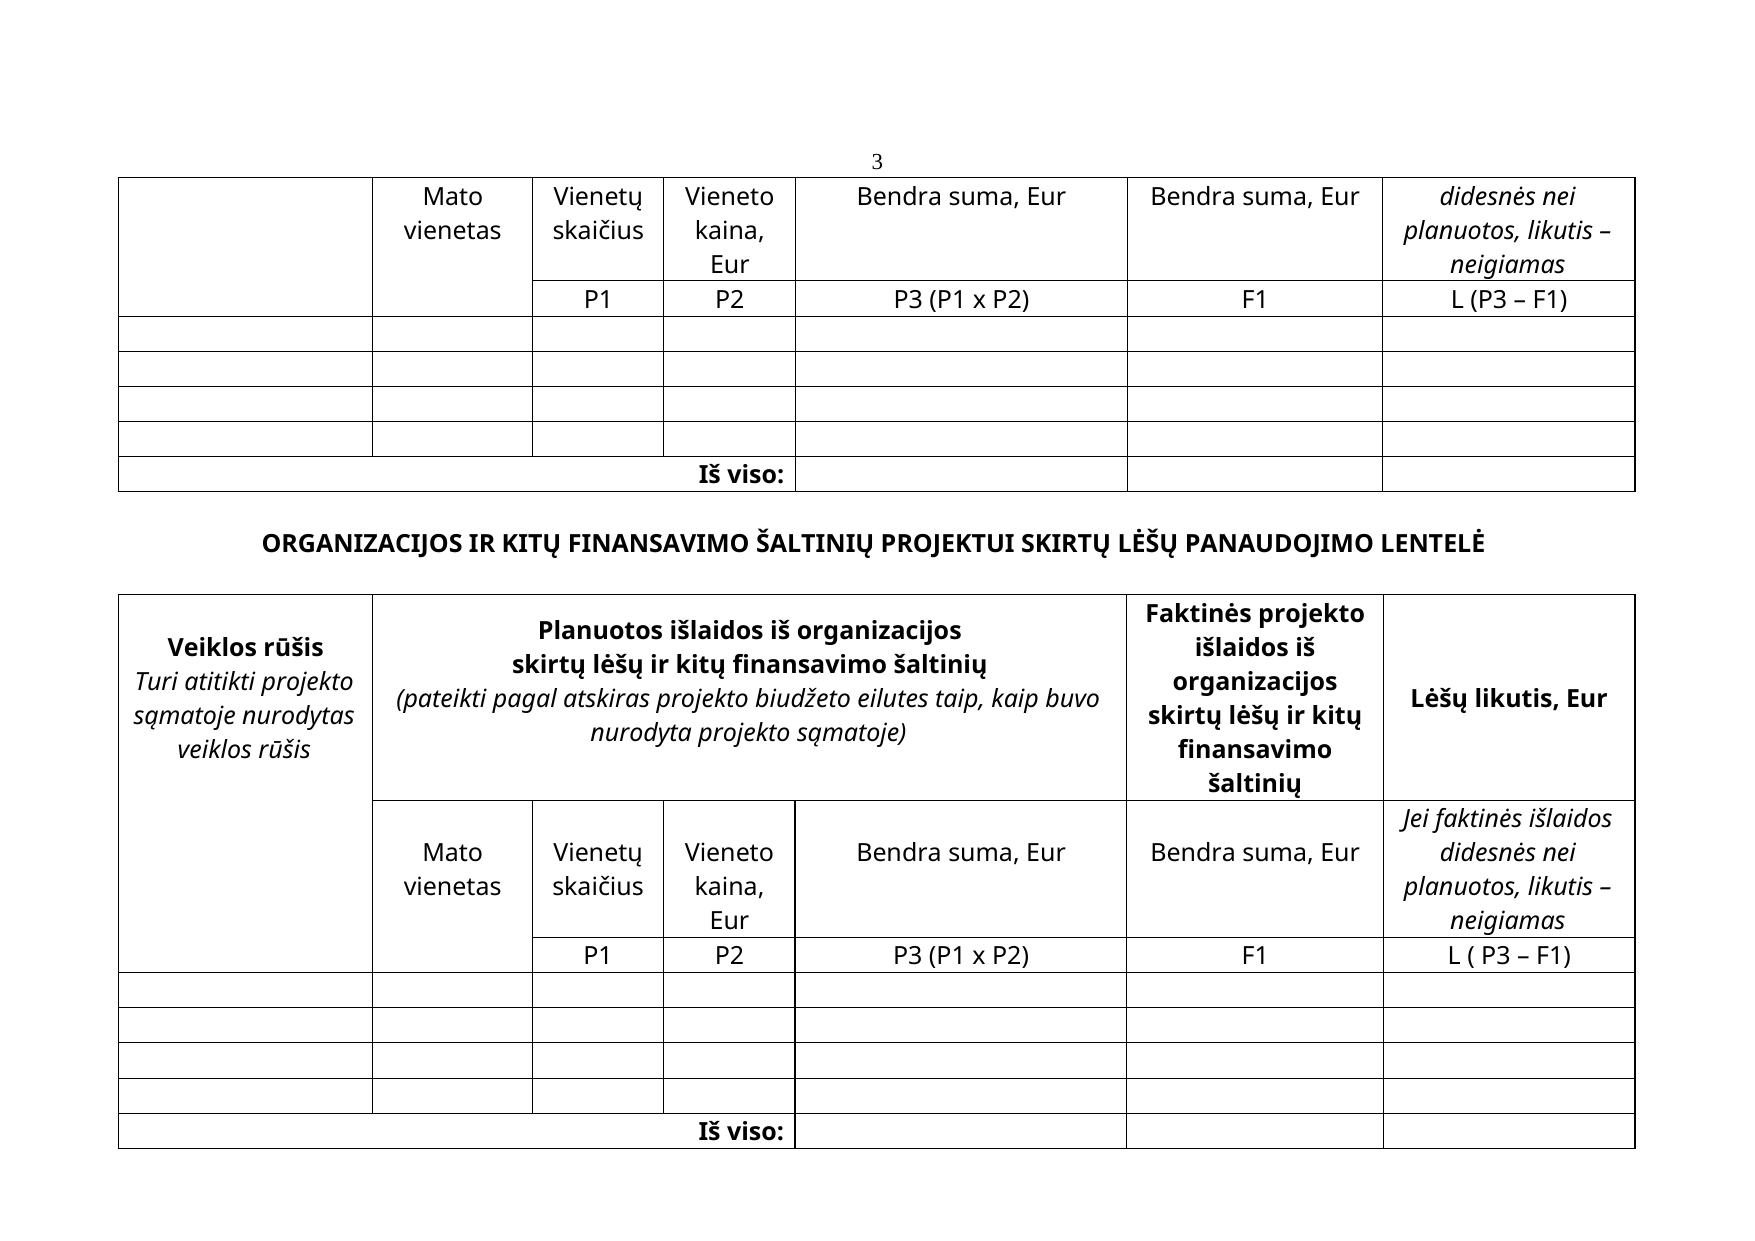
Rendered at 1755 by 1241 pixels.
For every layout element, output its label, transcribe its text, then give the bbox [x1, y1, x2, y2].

table_cell Bendra suma, Eur [1127, 801, 1383, 937]
table_cell [1383, 387, 1634, 421]
table_cell [119, 387, 372, 421]
table_header [119, 178, 372, 316]
table_header Planuotos išlaidos iš organizacijos skirtų lėšų ir kitų finansavimo šaltinių (pateikti pagal atskiras projekto biudžeto eilutes taip, kaip buvo nurodyta projekto sąmatoje) [373, 595, 1126, 800]
table_cell Iš viso: [119, 457, 795, 491]
table_cell [1127, 1079, 1383, 1112]
table_cell [119, 352, 372, 386]
table_cell [1128, 317, 1382, 351]
table_cell [373, 1008, 532, 1042]
table_cell Jei faktinės išlaidos didesnės nei planuotos, likutis – neigiamas [1384, 801, 1634, 937]
table_cell [373, 317, 532, 351]
table_cell L ( P3 – F1) [1384, 938, 1634, 972]
table_cell Bendra suma, Eur [1128, 178, 1382, 280]
table_cell L (P3 – F1) [1383, 281, 1634, 316]
table_cell P2 [664, 281, 795, 316]
table_cell [533, 387, 663, 421]
table_cell [373, 422, 532, 456]
table_cell [533, 1043, 663, 1077]
table_cell P1 [533, 938, 663, 972]
table_cell [373, 1079, 532, 1112]
table_cell P2 [664, 938, 794, 972]
table_cell [119, 1008, 372, 1042]
table_cell [1128, 422, 1382, 456]
table_cell [1128, 457, 1382, 491]
table_cell [119, 422, 372, 456]
table_cell P3 (P1 x P2) [796, 938, 1126, 972]
table_cell Bendra suma, Eur [796, 801, 1126, 937]
table_cell [796, 422, 1127, 456]
table_cell [796, 457, 1127, 491]
table_cell Mato vienetas [373, 178, 532, 316]
table_cell [664, 387, 795, 421]
table_cell [1127, 1043, 1383, 1077]
table_cell [1128, 387, 1382, 421]
table_cell [1384, 973, 1634, 1007]
table_cell [1128, 352, 1382, 386]
table_cell [533, 352, 663, 386]
table_cell [373, 1043, 532, 1077]
table_cell [1384, 1043, 1634, 1077]
table_cell [1127, 1114, 1383, 1148]
table_cell [664, 973, 794, 1007]
table_cell [796, 1079, 1126, 1112]
table_cell [664, 1043, 794, 1077]
table_cell [796, 1114, 1126, 1148]
table_cell P3 (P1 x P2) [796, 281, 1127, 316]
table_cell [533, 973, 663, 1007]
table_cell P1 [533, 281, 663, 316]
table_cell [796, 1043, 1126, 1077]
table_cell [1383, 317, 1634, 351]
table_cell [1383, 457, 1634, 491]
table_cell [1384, 1114, 1634, 1148]
table_cell [119, 973, 372, 1007]
table_cell [664, 1079, 794, 1112]
table_cell [1383, 422, 1634, 456]
table_cell F1 [1128, 281, 1382, 316]
table_cell [1127, 973, 1383, 1007]
table_cell F1 [1127, 938, 1383, 972]
table_cell Vienetų skaičius [533, 801, 663, 937]
table_header Veiklos rūšis Turi atitikti projekto sąmatoje nurodytas veiklos rūšis [119, 595, 372, 972]
table_cell [1383, 352, 1634, 386]
table_cell [664, 422, 795, 456]
table_cell Bendra suma, Eur [796, 178, 1127, 280]
table_cell [533, 317, 663, 351]
table_header Lėšų likutis, Eur [1384, 595, 1634, 800]
table_cell [1384, 1079, 1634, 1112]
table_cell [119, 1079, 372, 1112]
table_cell Vienetų skaičius [533, 178, 663, 280]
table_header Faktinės projekto išlaidos iš organizacijos skirtų lėšų ir kitų finansavimo šaltinių [1127, 595, 1383, 800]
table_cell [373, 352, 532, 386]
table_cell [664, 317, 795, 351]
table_cell [796, 973, 1126, 1007]
table_cell [373, 387, 532, 421]
table_cell Mato vienetas [373, 801, 532, 972]
table_cell [533, 1008, 663, 1042]
table_cell [533, 1079, 663, 1112]
table_cell [533, 422, 663, 456]
table_cell [796, 387, 1127, 421]
table_cell [664, 352, 795, 386]
table_cell [664, 1008, 794, 1042]
table_cell Vieneto kaina, Eur [664, 801, 794, 937]
table_cell didesnės nei planuotos, likutis – neigiamas [1383, 178, 1634, 280]
table_cell [119, 1043, 372, 1077]
table_cell [1127, 1008, 1383, 1042]
table_cell [796, 317, 1127, 351]
text ORGANIZACIJOS IR KITŲ FINANSAVIMO ŠALTINIŲ PROJEKTUI SKIRTŲ LĖŠŲ PANAUDOJIMO LENTELĖ [118, 526, 1636, 560]
table_cell [796, 352, 1127, 386]
table_cell [1384, 1008, 1634, 1042]
table_cell [373, 973, 532, 1007]
table_cell [119, 317, 372, 351]
table_cell [796, 1008, 1126, 1042]
table_cell Vieneto kaina, Eur [664, 178, 795, 280]
table_cell Iš viso: [119, 1114, 794, 1148]
